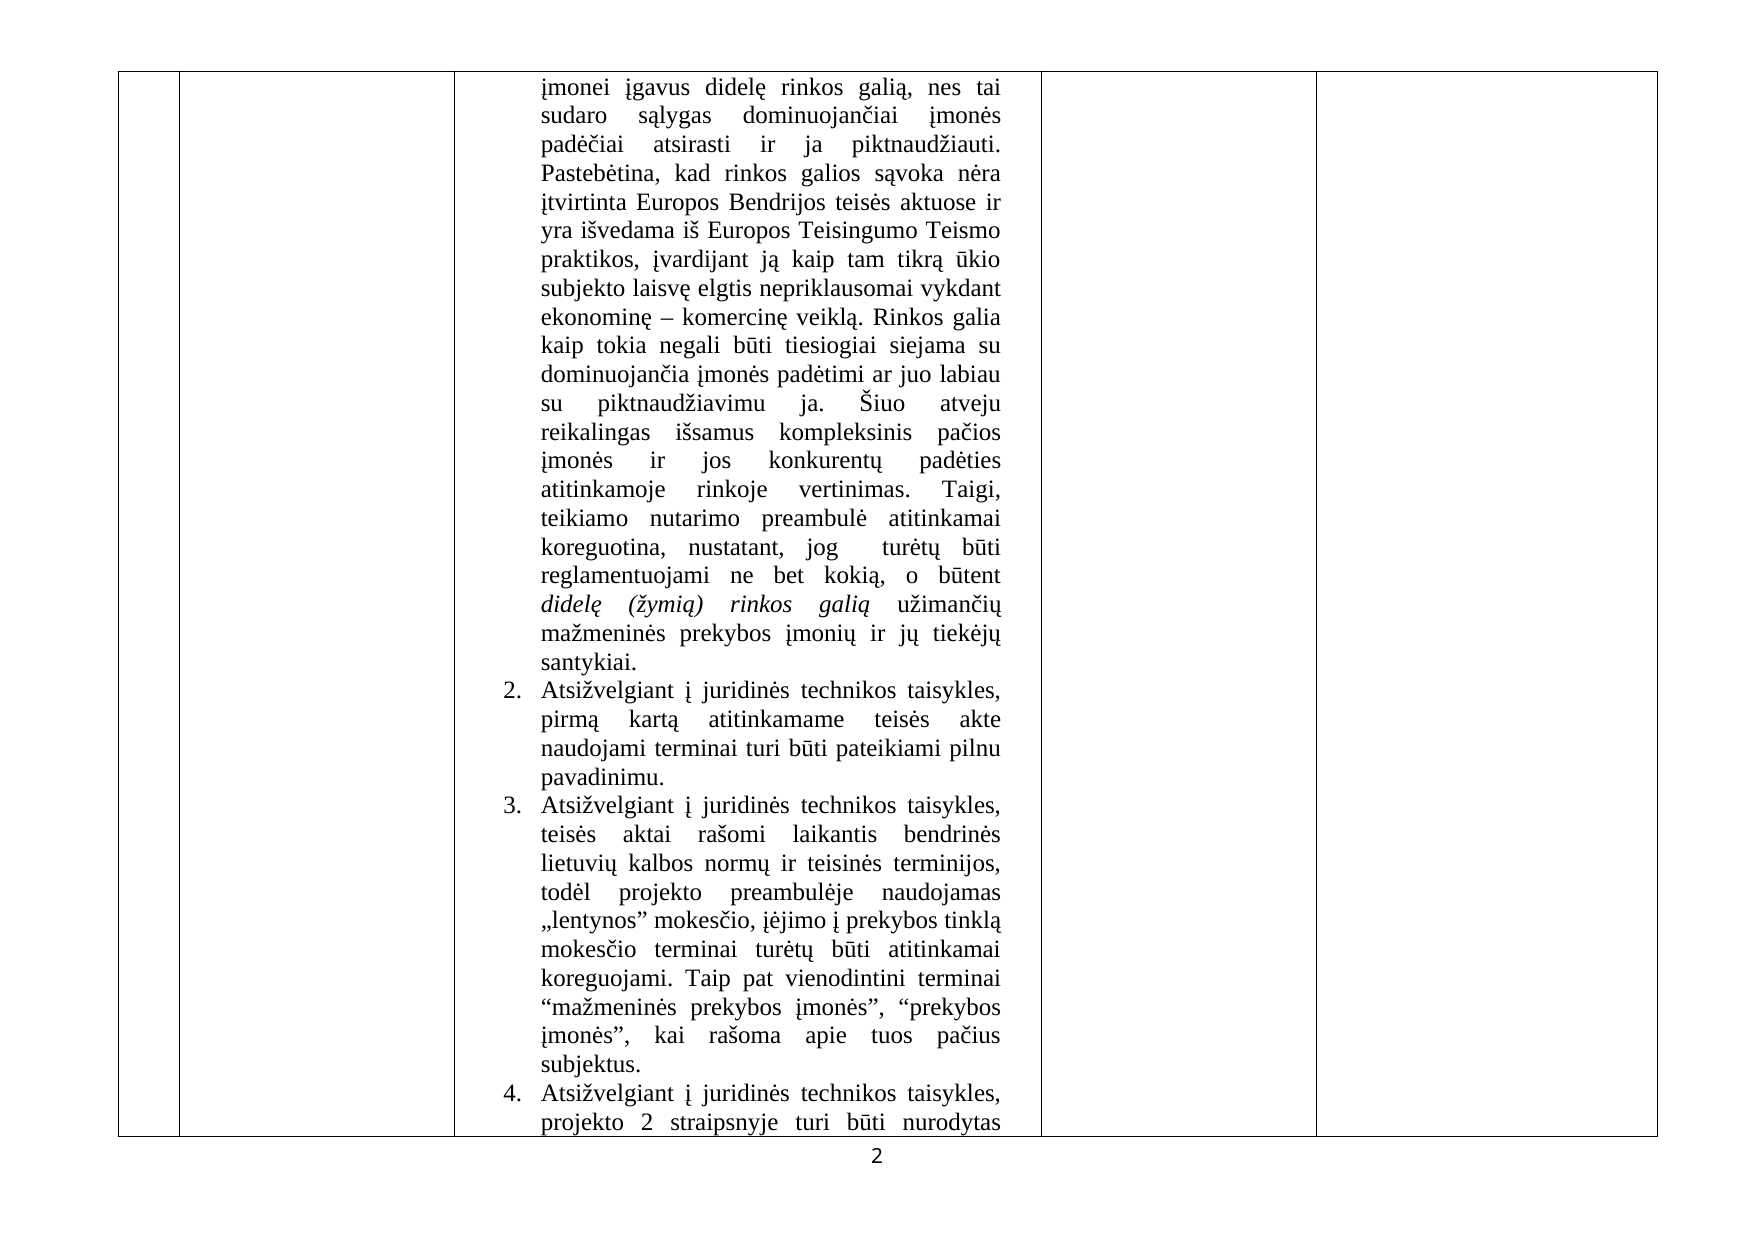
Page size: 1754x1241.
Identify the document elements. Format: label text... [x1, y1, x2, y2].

table_cell įmonei įgavus didelę rinkos galią, nes tai sudaro sąlygas dominuojančiai įmonės padėčiai atsirasti ir ja piktnaudžiauti. Pastebėtina, kad rinkos galios sąvoka nėra įtvirtinta Europos Bendrijos teisės aktuose ir yra išvedama iš Europos Teisingumo Teismo praktikos, įvardijant ją kaip tam tikrą ūkio subjekto laisvę elgtis nepriklausomai vykdant ekonominę – komercinę veiklą. Rinkos galia kaip tokia negali būti tiesiogiai siejama su dominuojančia įmonės padėtimi ar juo labiau su piktnaudžiavimu ja. Šiuo atveju reikalingas išsamus kompleksinis pačios įmonės ir jos konkurentų padėties atitinkamoje rinkoje vertinimas. Taigi, teikiamo nutarimo preambulė atitinkamai koreguotina, nustatant, jog turėtų būti reglamentuojami ne bet kokią, o būtent didelę (žymią) rinkos galią užimančių mažmeninės prekybos įmonių ir jų tiekėjų santykiai. Atsižvelgiant į juridinės technikos taisykles, pirmą kartą atitinkamame teisės akte naudojami terminai turi būti pateikiami pilnu pavadinimu. Atsižvelgiant į juridinės technikos taisykles, teisės aktai rašomi laikantis bendrinės lietuvių kalbos normų ir teisinės terminijos, todėl projekto preambulėje naudojamas „lentynos” mokesčio, įėjimo į prekybos tinklą mokesčio terminai turėtų būti atitinkamai koreguojami. Taip pat vienodintini terminai “mažmeninės prekybos įmonės”, “prekybos įmonės”, kai rašoma apie tuos pačius subjektus. Atsižvelgiant į juridinės technikos taisykles, projekto 2 straipsnyje turi būti nurodytas [455, 72, 1041, 1136]
table_cell [1317, 72, 1657, 1136]
table_cell [180, 72, 454, 1136]
table_cell [119, 72, 179, 1136]
table_cell [1042, 72, 1316, 1136]
